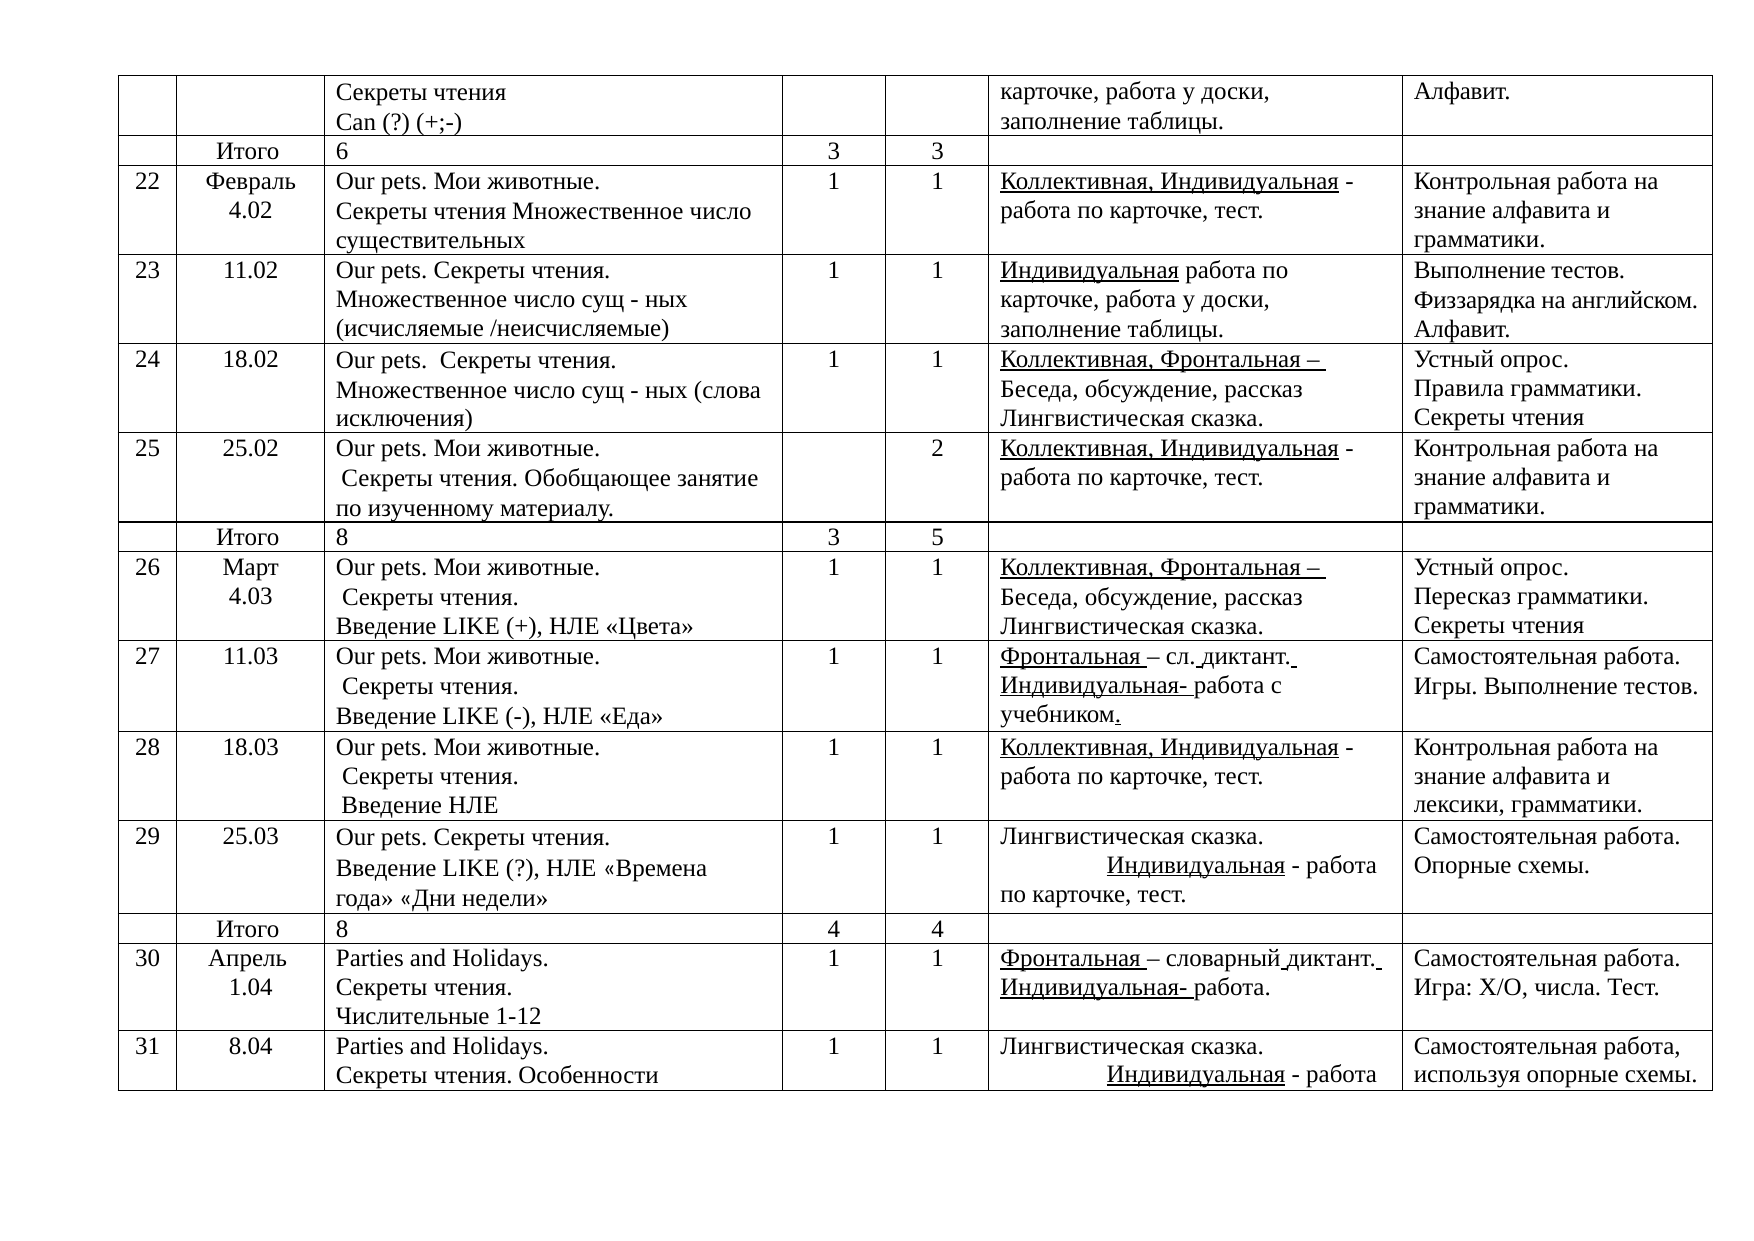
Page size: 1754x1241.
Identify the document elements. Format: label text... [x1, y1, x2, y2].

table_cell Фронтальная – словарный диктант. Индивидуальная- работа. [989, 944, 1402, 1030]
table_cell 1 [886, 732, 988, 820]
table_cell 1 [783, 641, 885, 731]
table_cell 28 [119, 732, 176, 820]
table_cell Секреты чтения Can (?) (+;-) [325, 76, 782, 135]
table_cell Коллективная, Фронтальная – Беседа, обсуждение, рассказ Лингвистическая сказка. [989, 552, 1402, 640]
table_cell 3 [886, 136, 988, 165]
table_cell [989, 523, 1402, 551]
table_cell Our pets. Секреты чтения. Множественное число сущ - ных (слова исключения) [325, 344, 782, 432]
table_cell 2 [886, 433, 988, 521]
table_cell 1 [783, 732, 885, 820]
table_cell Коллективная, Индивидуальная - работа по карточке, тест. [989, 433, 1402, 521]
table_cell 31 [119, 1031, 176, 1090]
table_cell 11.02 [177, 255, 324, 343]
table_cell Our pets. Мои животные. Секреты чтения. Обобщающее занятие по изученному материалу. [325, 433, 782, 521]
table_cell [989, 914, 1402, 942]
table_cell 1 [886, 344, 988, 432]
table_cell 29 [119, 821, 176, 913]
table_cell 24 [119, 344, 176, 432]
table_cell Коллективная, Индивидуальная - работа по карточке, тест. [989, 732, 1402, 820]
table_cell Февраль 4.02 [177, 166, 324, 254]
table_cell Устный опрос. Правила грамматики. Секреты чтения [1403, 344, 1712, 432]
table_cell Итого [177, 523, 324, 551]
table_cell Коллективная, Индивидуальная - работа по карточке, тест. [989, 166, 1402, 254]
table_cell [783, 76, 885, 135]
table_cell Коллективная, Фронтальная – Беседа, обсуждение, рассказ Лингвистическая сказка. [989, 344, 1402, 432]
table_cell Контрольная работа на знание алфавита и грамматики. [1403, 433, 1712, 521]
table_cell [177, 76, 324, 135]
table_cell Итого [177, 136, 324, 165]
table_cell 1 [783, 944, 885, 1030]
table_cell 25 [119, 433, 176, 521]
table_cell [1403, 523, 1712, 551]
table_cell 22 [119, 166, 176, 254]
table_cell 1 [886, 552, 988, 640]
table_cell 1 [886, 821, 988, 913]
table_cell Parties and Holidays. Секреты чтения. Особенности [325, 1031, 782, 1090]
table_cell 1 [783, 1031, 885, 1090]
table_cell 26 [119, 552, 176, 640]
table_cell [119, 914, 176, 942]
table_cell Устный опрос. Пересказ грамматики. Секреты чтения [1403, 552, 1712, 640]
table_cell 27 [119, 641, 176, 731]
table_cell Выполнение тестов. Физзарядка на английском. Алфавит. [1403, 255, 1712, 343]
table_cell Our pets. Мои животные. Секреты чтения. Введение НЛЕ [325, 732, 782, 820]
table_cell Контрольная работа на знание алфавита и грамматики. [1403, 166, 1712, 254]
table_cell карточке, работа у доски, заполнение таблицы. [989, 76, 1402, 135]
table_cell [783, 433, 885, 521]
table_cell 1 [886, 641, 988, 731]
table_cell 25.02 [177, 433, 324, 521]
table_cell Индивидуальная работа по карточке, работа у доски, заполнение таблицы. [989, 255, 1402, 343]
table_cell [886, 76, 988, 135]
table_cell 25.03 [177, 821, 324, 913]
table_cell [119, 76, 176, 135]
table_cell 8 [325, 914, 782, 942]
table_cell [989, 136, 1402, 165]
table_cell Самостоятельная работа. Игра: X/O, числа. Тест. [1403, 944, 1712, 1030]
table_cell 1 [783, 344, 885, 432]
table_cell [119, 136, 176, 165]
table_cell Самостоятельная работа. Опорные схемы. [1403, 821, 1712, 913]
table_cell 3 [783, 523, 885, 551]
table_cell 1 [783, 552, 885, 640]
table_cell 1 [783, 821, 885, 913]
table_cell 1 [886, 255, 988, 343]
table_cell Our pets. Мои животные. Секреты чтения. Введение LIKE (+), НЛЕ «Цвета» [325, 552, 782, 640]
table_cell Контрольная работа на знание алфавита и лексики, грамматики. [1403, 732, 1712, 820]
table_cell 3 [783, 136, 885, 165]
table_cell [1403, 914, 1712, 942]
table_cell Our pets. Секреты чтения. Введение LIKE (?), НЛЕ «Времена года» «Дни недели» [325, 821, 782, 913]
table_cell [119, 523, 176, 551]
table_cell 1 [783, 255, 885, 343]
table_cell 8.04 [177, 1031, 324, 1090]
table_cell Самостоятельная работа. Игры. Выполнение тестов. [1403, 641, 1712, 731]
table_cell Our pets. Мои животные. Секреты чтения. Введение LIKE (-), НЛЕ «Еда» [325, 641, 782, 731]
table_cell Итого [177, 914, 324, 942]
table_cell 1 [886, 166, 988, 254]
table_cell 4 [783, 914, 885, 942]
table_cell Лингвистическая сказка. Индивидуальная - работа [989, 1031, 1402, 1090]
table_cell 18.02 [177, 344, 324, 432]
table_cell Our pets. Мои животные. Секреты чтения Множественное число существительных [325, 166, 782, 254]
table_cell Алфавит. [1403, 76, 1712, 135]
table_cell Фронтальная – сл. диктант. Индивидуальная- работа с учебником. [989, 641, 1402, 731]
table_cell 1 [886, 944, 988, 1030]
table_cell 1 [783, 166, 885, 254]
table_cell 23 [119, 255, 176, 343]
table_cell Лингвистическая сказка. Индивидуальная - работа по карточке, тест. [989, 821, 1402, 913]
table_cell 11.03 [177, 641, 324, 731]
table_cell 18.03 [177, 732, 324, 820]
table_cell 30 [119, 944, 176, 1030]
table_cell [1403, 136, 1712, 165]
table_cell 8 [325, 523, 782, 551]
table_cell Март 4.03 [177, 552, 324, 640]
table_cell Апрель 1.04 [177, 944, 324, 1030]
table_cell Самостоятельная работа, используя опорные схемы. [1403, 1031, 1712, 1090]
table_cell 6 [325, 136, 782, 165]
table_cell 4 [886, 914, 988, 942]
table_cell 5 [886, 523, 988, 551]
table_cell 1 [886, 1031, 988, 1090]
table_cell Parties and Holidays. Секреты чтения. Числительные 1-12 [325, 944, 782, 1030]
table_cell Our pets. Секреты чтения. Множественное число сущ - ных (исчисляемые /неисчисляемые) [325, 255, 782, 343]
